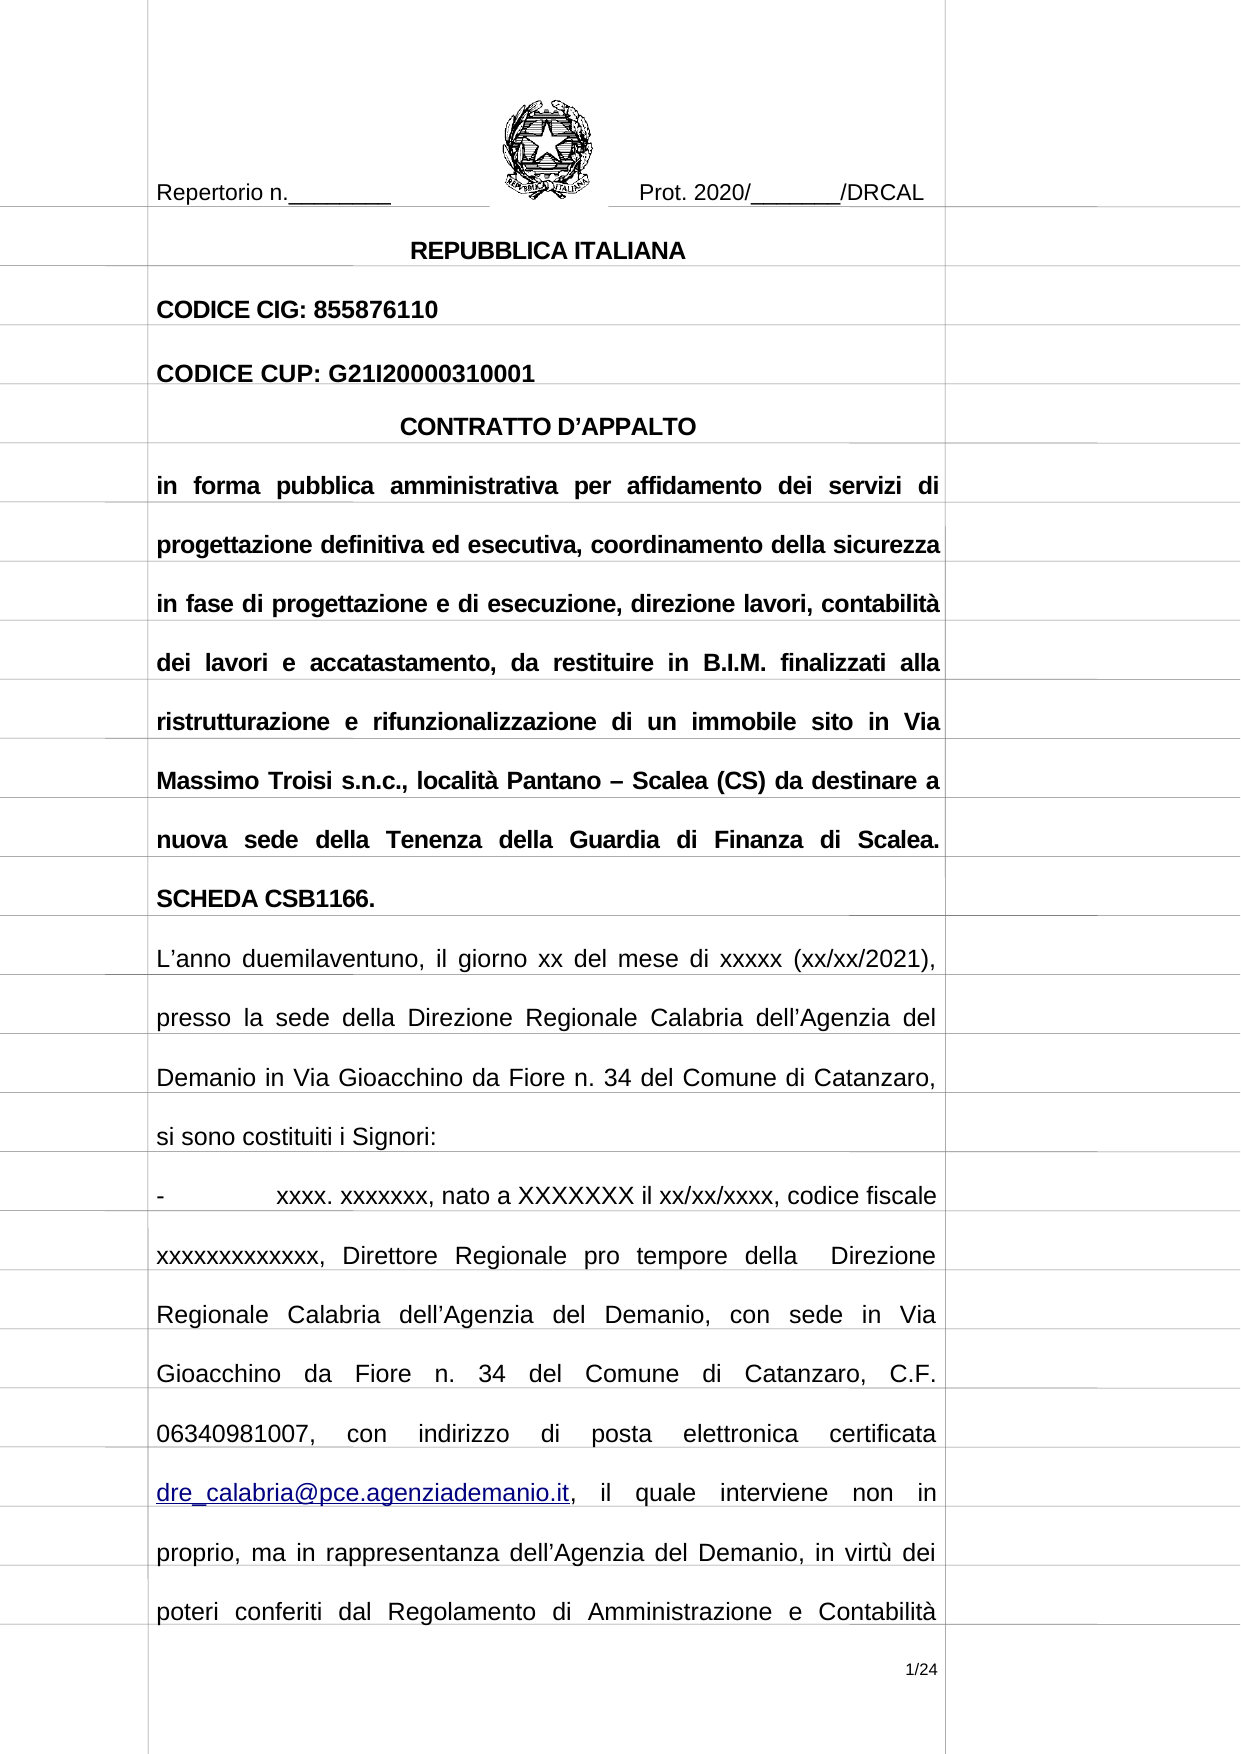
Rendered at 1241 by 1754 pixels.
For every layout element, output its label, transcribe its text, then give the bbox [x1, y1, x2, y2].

text REPUBBLICA ITALIANA [156, 213, 941, 265]
text Demanio in Via Gioacchino da Fiore n. 34 del Comune di Catanzaro, [156, 1034, 937, 1092]
text [156, 207, 930, 213]
text CODICE CUP: G21I20000310001 [156, 359, 937, 383]
text Massimo Troisi s.n.c., località Pantano – Scalea (CS) da destinare a [156, 739, 941, 797]
text in forma pubblica amministrativa per affidamento dei servizi di [156, 447, 941, 501]
text si sono costituiti i Signori: [156, 1093, 937, 1151]
text CODICE CIG: 855876110 [156, 272, 941, 324]
text nuova sede della Tenenza della Guardia di Finanza di Scalea. [156, 798, 941, 856]
text Prot. 2020/_______/DRCAL [609, 153, 930, 206]
text proprio, ma in rappresentanza dell’Agenzia del Demanio, in virtù dei [156, 1507, 937, 1564]
text SCHEDA CSB1166. [156, 857, 941, 915]
text [156, 267, 941, 272]
text xxxxxxxxxxxxx, Direttore Regionale pro tempore della Direzione [156, 1212, 937, 1269]
text - xxxx. xxxxxxx, nato a XXXXXXX il xx/xx/xxxx, codice fiscale [156, 1157, 937, 1210]
text dei lavori e accatastamento, da restituire in B.I.M. finalizzati alla [156, 621, 941, 678]
text 06340981007, con indirizzo di posta elettronica certificata [156, 1389, 937, 1446]
text progettazione definitiva ed esecutiva, coordinamento della sicurezza [156, 503, 941, 560]
text Regionale Calabria dell’Agenzia del Demanio, con sede in Via [156, 1271, 937, 1328]
text presso la sede della Direzione Regionale Calabria dell’Agenzia del [156, 975, 937, 1033]
text in fase di progettazione e di esecuzione, direzione lavori, contabilità [156, 562, 941, 619]
text poteri conferiti dal Regolamento di Amministrazione e Contabilità [156, 1566, 937, 1623]
text Repertorio n.________ [156, 153, 489, 206]
text ristrutturazione e rifunzionalizzazione di un immobile sito in Via [156, 680, 941, 738]
text Gioacchino da Fiore n. 34 del Comune di Catanzaro, C.F. [156, 1330, 937, 1387]
text L’anno duemilaventuno, il giorno xx del mese di xxxxx (xx/xx/2021), [156, 920, 937, 974]
text CONTRATTO D’APPALTO [156, 388, 941, 442]
text dre_calabria@pce.agenziademanio.it, il quale interviene non in [156, 1448, 937, 1505]
text [156, 326, 941, 331]
